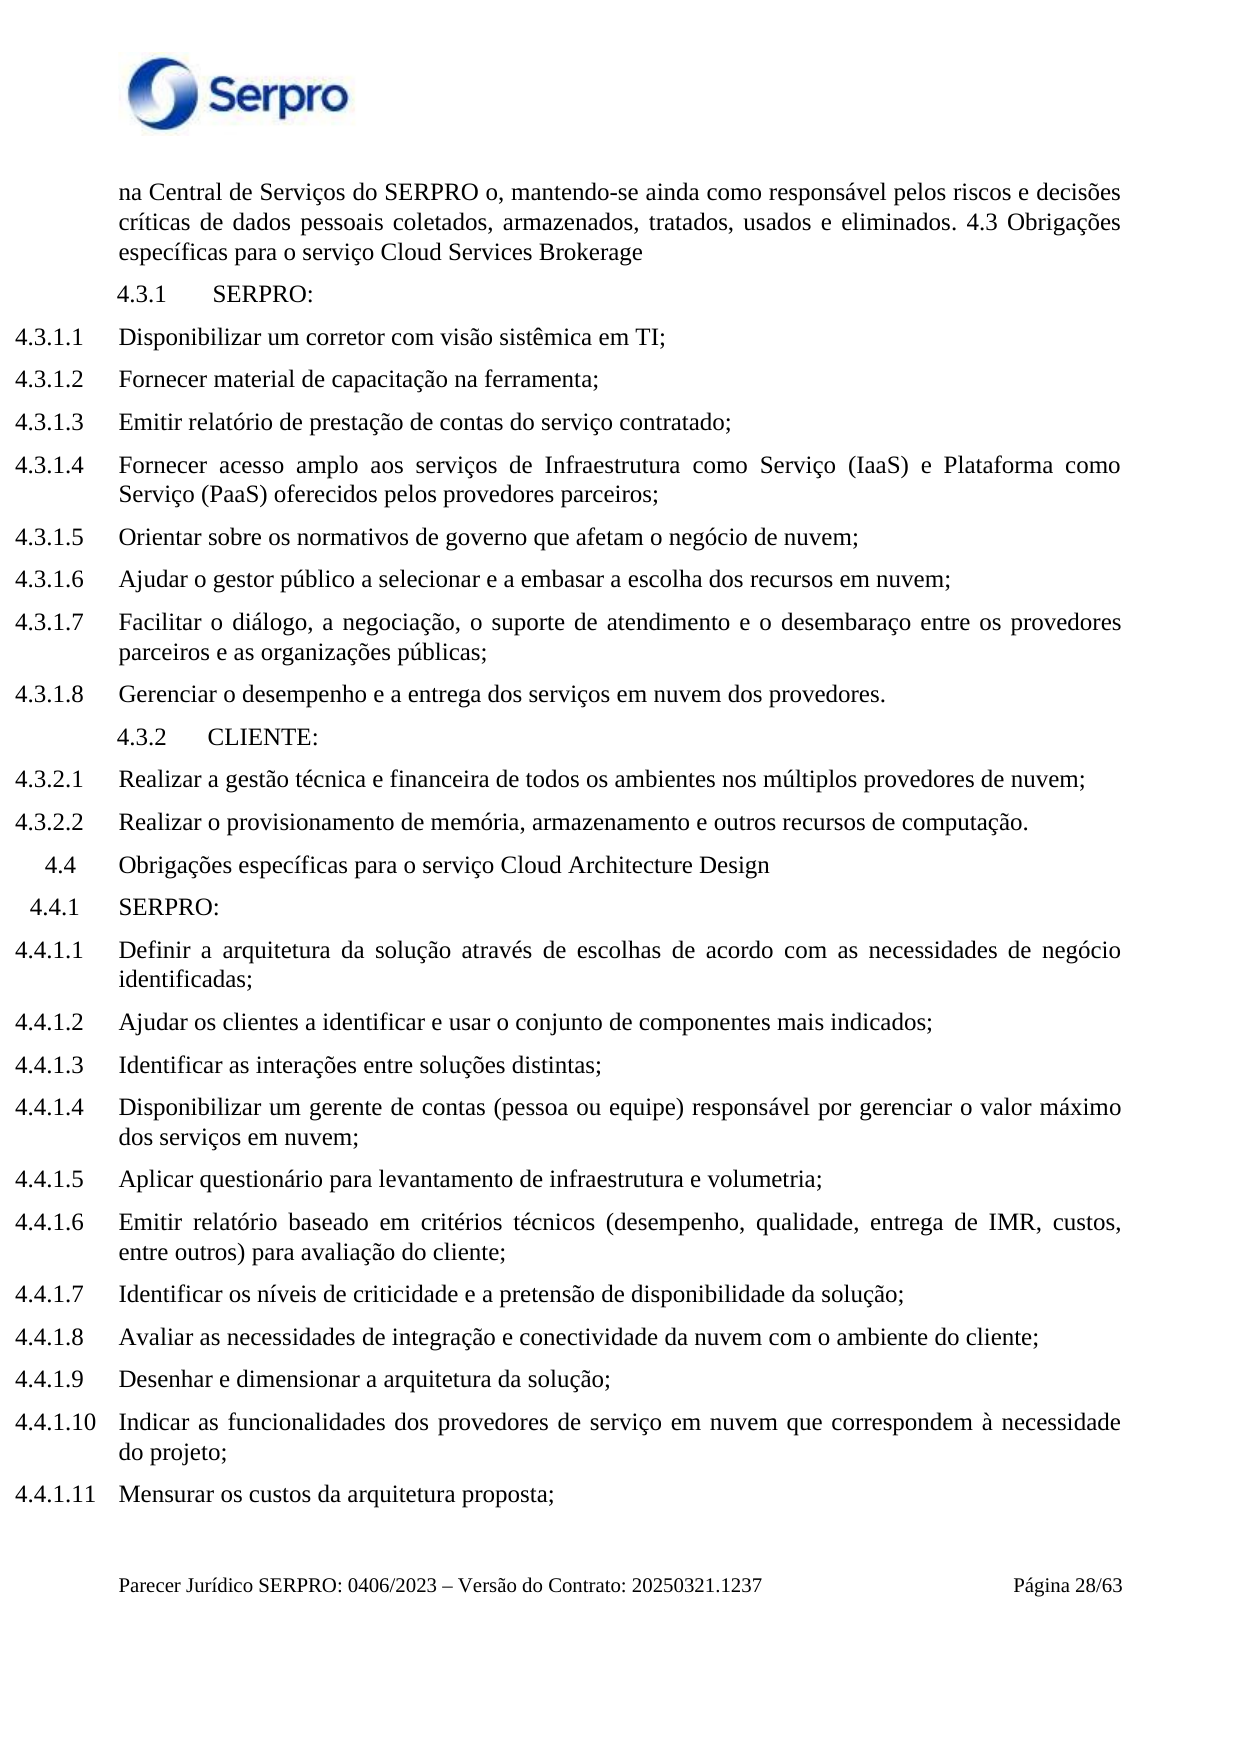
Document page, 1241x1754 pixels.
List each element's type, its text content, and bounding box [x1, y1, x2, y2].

list Avaliar as necessidades de integração e conectividade da nuvem com o ambiente do cliente; [15, 1322, 1122, 1351]
list Realizar o provisionamento de memória, armazenamento e outros recursos de computação. [15, 807, 1122, 836]
list Obrigações específicas para o serviço Cloud Architecture Design [44, 850, 1122, 878]
list Realizar a gestão técnica e financeira de todos os ambientes nos múltiplos provedores de nuvem; [15, 764, 1122, 793]
list Definir a arquitetura da solução através de escolhas de acordo com as necessidades de negócio identificadas; [15, 935, 1122, 993]
list SERPRO: [29, 892, 1122, 921]
list Disponibilizar um gerente de contas (pessoa ou equipe) responsável por gerenciar o valor máximo dos serviços em nuvem; [15, 1092, 1122, 1151]
list Fornecer material de capacitação na ferramenta; [15, 364, 1122, 393]
text 4.3.1 SERPRO: [117, 279, 1122, 308]
list Gerenciar o desempenho e a entrega dos serviços em nuvem dos provedores. [15, 679, 1122, 708]
list Desenhar e dimensionar a arquitetura da solução; [15, 1364, 1122, 1393]
list Fornecer acesso amplo aos serviços de Infraestrutura como Serviço (IaaS) e Plataforma como Serviço (PaaS) oferecidos pelos provedores parceiros; [15, 450, 1122, 508]
list Ajudar os clientes a identificar e usar o conjunto de componentes mais indicados; [15, 1007, 1122, 1036]
list Emitir relatório de prestação de contas do serviço contratado; [15, 407, 1122, 436]
list Identificar as interações entre soluções distintas; [15, 1050, 1122, 1078]
list Indicar as funcionalidades dos provedores de serviço em nuvem que correspondem à necessidade do projeto; [15, 1407, 1122, 1465]
list Disponibilizar um corretor com visão sistêmica em TI; [15, 322, 1122, 351]
text 4.3.2 CLIENTE: [117, 722, 1122, 751]
list Aplicar questionário para levantamento de infraestrutura e volumetria; [15, 1164, 1122, 1193]
list Orientar sobre os normativos de governo que afetam o negócio de nuvem; [15, 522, 1122, 551]
list Emitir relatório baseado em critérios técnicos (desempenho, qualidade, entrega de IMR, custos, entre outros) para avaliação do cliente; [15, 1207, 1122, 1265]
list Identificar os níveis de criticidade e a pretensão de disponibilidade da solução; [15, 1279, 1122, 1308]
list Facilitar o diálogo, a negociação, o suporte de atendimento e o desembaraço entre os provedores parceiros e as organizações públicas; [15, 607, 1122, 665]
list Mensurar os custos da arquitetura proposta; [15, 1479, 1122, 1508]
list na Central de Serviços do SERPRO o, mantendo-se ainda como responsável pelos riscos e decisões críticas de dados pessoais coletados, armazenados, tratados, usados e eliminados. 4.3 Obrigações específicas para o serviço Cloud Services Brokerage [44, 177, 1122, 265]
list Ajudar o gestor público a selecionar e a embasar a escolha dos recursos em nuvem; [15, 564, 1122, 593]
